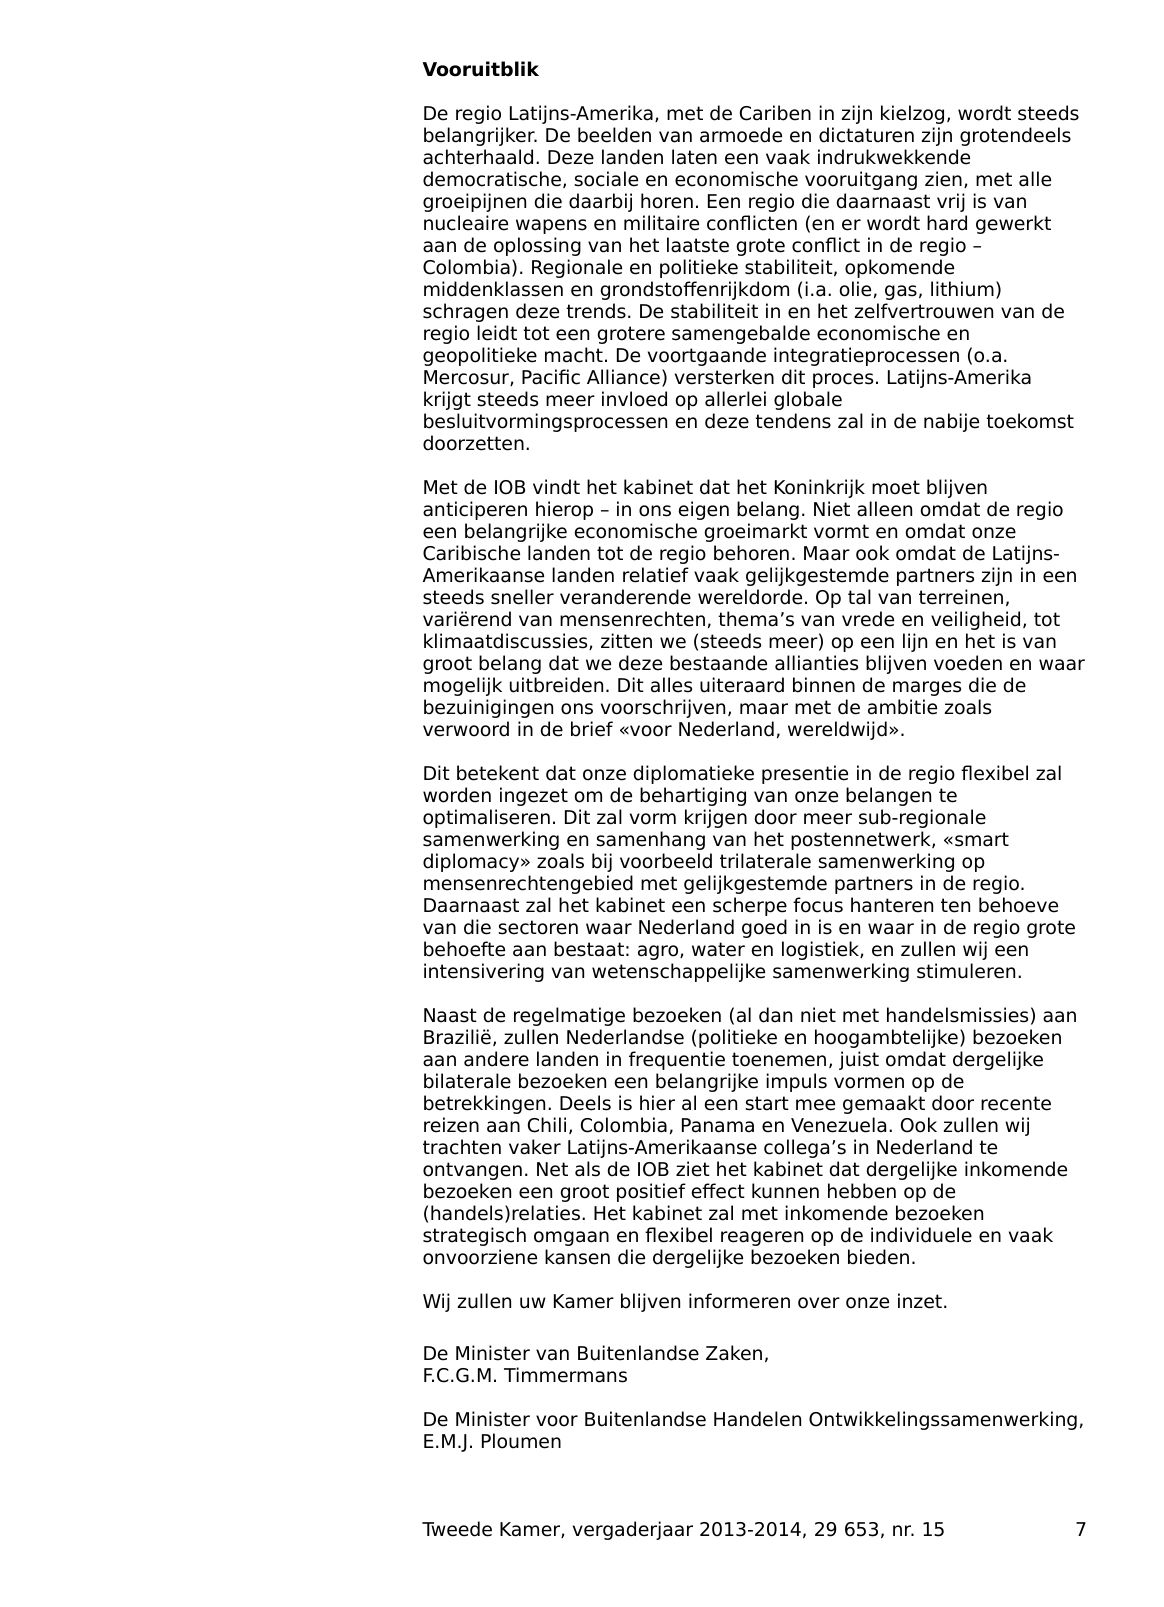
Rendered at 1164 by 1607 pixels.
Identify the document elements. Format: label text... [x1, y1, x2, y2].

text Wij zullen uw Kamer blijven informeren over onze inzet. [422, 1291, 1087, 1313]
text De regio Latijns-Amerika, met de Cariben in zijn kielzog, wordt steeds belangrijker. De beelden van armoede en dictaturen zijn grotendeels achterhaald. Deze landen laten een vaak indrukwekkende democratische, sociale en economische vooruitgang zien, met alle groeipijnen die daarbij horen. Een regio die daarnaast vrij is van nucleaire wapens en militaire conflicten (en er wordt hard gewerkt aan de oplossing van het laatste grote conflict in de regio – Colombia). Regionale en politieke stabiliteit, opkomende middenklassen en grondstoffenrijkdom (i.a. olie, gas, lithium) schragen deze trends. De stabiliteit in en het zelfvertrouwen van de regio leidt tot een grotere samengebalde economische en geopolitieke macht. De voortgaande integratieprocessen (o.a. Mercosur, Pacific Alliance) versterken dit proces. Latijns-Amerika krijgt steeds meer invloed op allerlei globale besluitvormingsprocessen en deze tendens zal in de nabije toekomst doorzetten. [422, 103, 1087, 455]
text Met de IOB vindt het kabinet dat het Koninkrijk moet blijven anticiperen hierop – in ons eigen belang. Niet alleen omdat de regio een belangrijke economische groeimarkt vormt en omdat onze Caribische landen tot de regio behoren. Maar ook omdat de Latijns-Amerikaanse landen relatief vaak gelijkgestemde partners zijn in een steeds sneller veranderende wereldorde. Op tal van terreinen, variërend van mensenrechten, thema’s van vrede en veiligheid, tot klimaatdiscussies, zitten we (steeds meer) op een lijn en het is van groot belang dat we deze bestaande allianties blijven voeden en waar mogelijk uitbreiden. Dit alles uiteraard binnen de marges die de bezuinigingen ons voorschrijven, maar met de ambitie zoals verwoord in de brief «voor Nederland, wereldwijd». [422, 477, 1087, 741]
text Naast de regelmatige bezoeken (al dan niet met handelsmissies) aan Brazilië, zullen Nederlandse (politieke en hoogambtelijke) bezoeken aan andere landen in frequentie toenemen, juist omdat dergelijke bilaterale bezoeken een belangrijke impuls vormen op de betrekkingen. Deels is hier al een start mee gemaakt door recente reizen aan Chili, Colombia, Panama en Venezuela. Ook zullen wij trachten vaker Latijns-Amerikaanse collega’s in Nederland te ontvangen. Net als de IOB ziet het kabinet dat dergelijke inkomende bezoeken een groot positief effect kunnen hebben op de (handels)relaties. Het kabinet zal met inkomende bezoeken strategisch omgaan en flexibel reageren op de individuele en vaak onvoorziene kansen die dergelijke bezoeken bieden. [422, 1005, 1087, 1269]
subtitle Vooruitblik [422, 59, 1087, 81]
text De Minister voor Buitenlandse Handelen Ontwikkelingssamenwerking, E.M.J. Ploumen [422, 1409, 1087, 1453]
text De Minister van Buitenlandse Zaken, F.C.G.M. Timmermans [422, 1343, 1087, 1387]
text Dit betekent dat onze diplomatieke presentie in de regio flexibel zal worden ingezet om de behartiging van onze belangen te optimaliseren. Dit zal vorm krijgen door meer sub-regionale samenwerking en samenhang van het postennetwerk, «smart diplomacy» zoals bij voorbeeld trilaterale samenwerking op mensenrechtengebied met gelijkgestemde partners in de regio. Daarnaast zal het kabinet een scherpe focus hanteren ten behoeve van die sectoren waar Nederland goed in is en waar in de regio grote behoefte aan bestaat: agro, water en logistiek, en zullen wij een intensivering van wetenschappelijke samenwerking stimuleren. [422, 763, 1087, 983]
